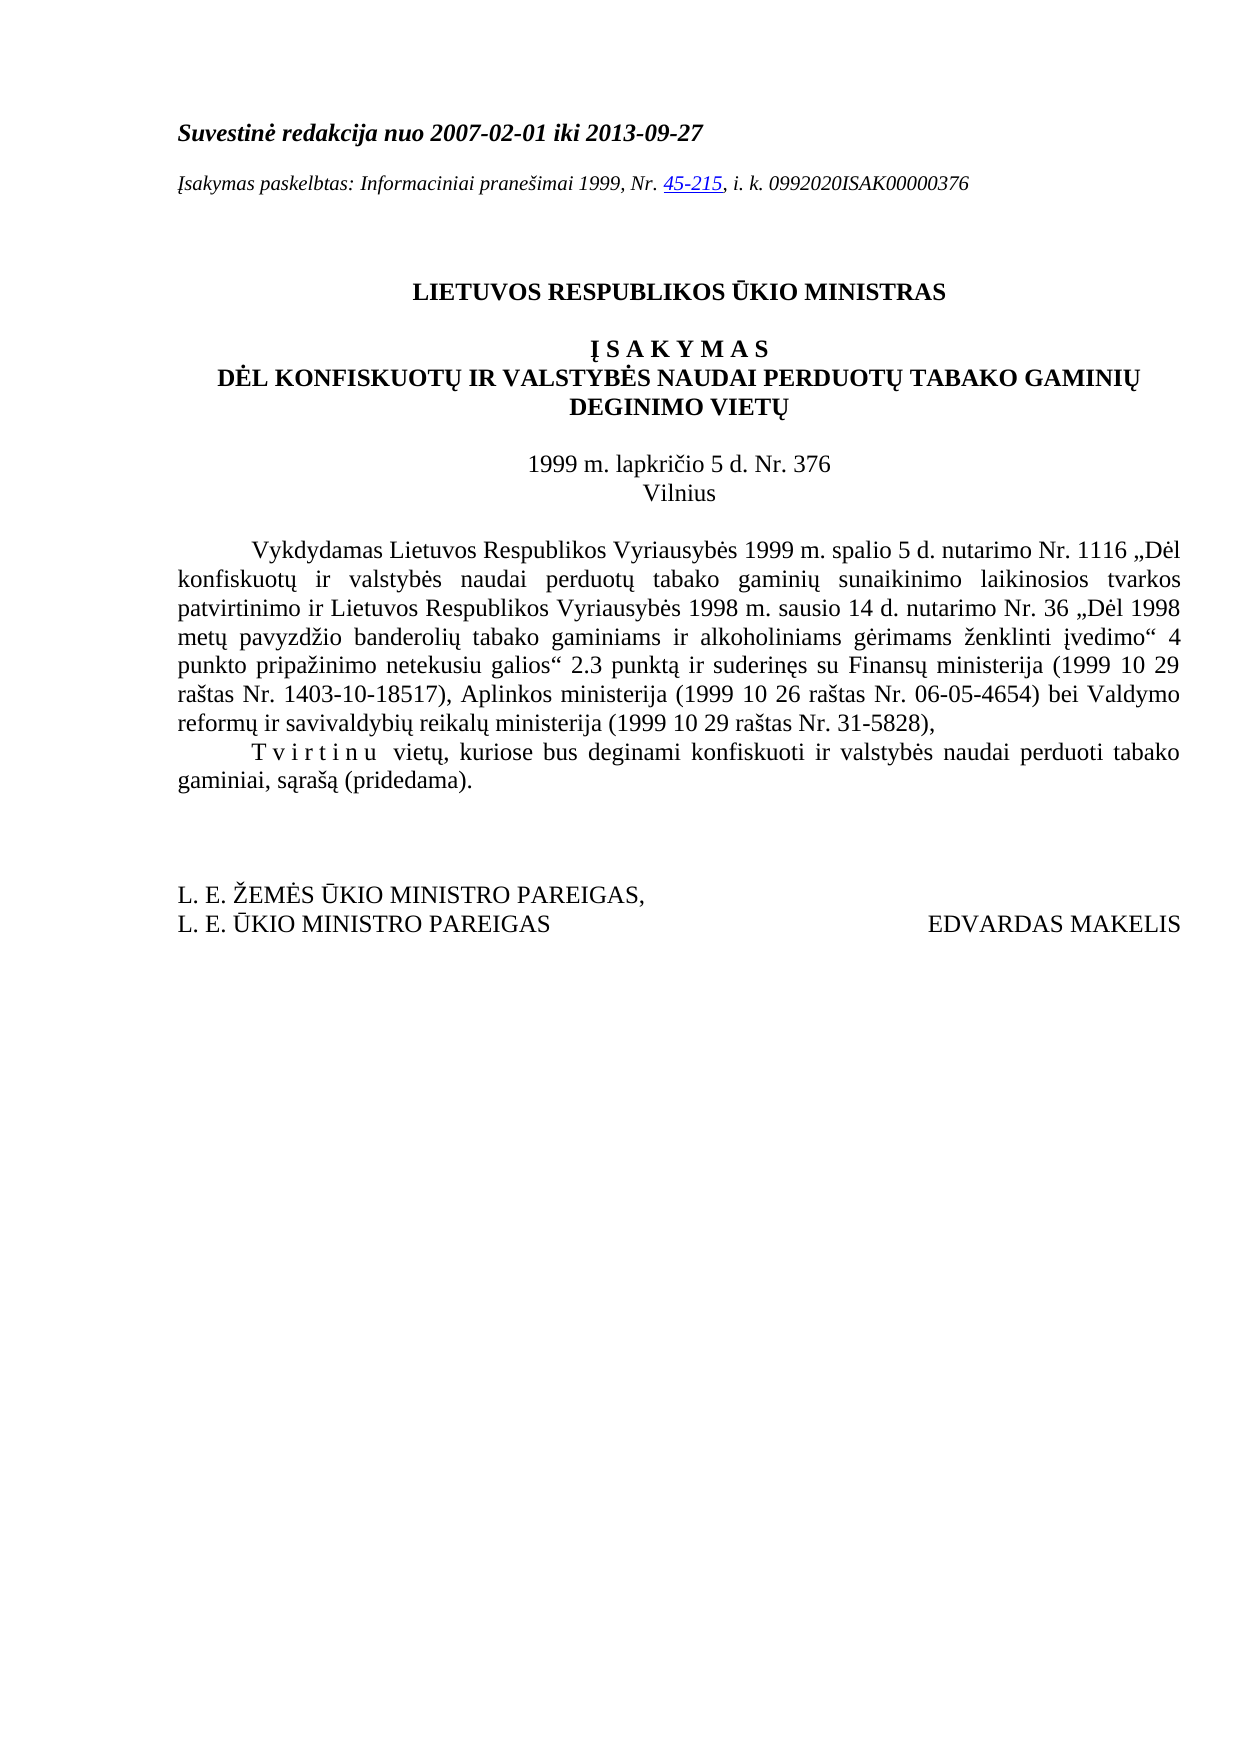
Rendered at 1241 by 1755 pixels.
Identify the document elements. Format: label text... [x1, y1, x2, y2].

text Suvestinė redakcija nuo 2007-02-01 iki 2013-09-27 [177, 118, 1181, 147]
text Į S A K Y M A S [177, 334, 1181, 363]
text LIETUVOS RESPUBLIKOS ŪKIO MINISTRAS [177, 277, 1181, 305]
text L. E. ŽEMĖS ŪKIO MINISTRO PAREIGAS, [177, 880, 1181, 909]
text Vilnius [177, 478, 1181, 507]
text DĖL KONFISKUOTŲ IR VALSTYBĖS NAUDAI PERDUOTŲ TABAKO GAMINIŲ DEGINIMO VIETŲ [177, 363, 1181, 420]
text Įsakymas paskelbtas: Informaciniai pranešimai 1999, Nr. 45-215, i. k. 0992020ISAK00000376 [177, 171, 1181, 195]
text L. E. ŪKIO MINISTRO PAREIGAS EDVARDAS MAKELIS [177, 909, 1181, 938]
text 1999 m. lapkričio 5 d. Nr. 376 [177, 449, 1181, 478]
text Vykdydamas Lietuvos Respublikos Vyriausybės 1999 m. spalio 5 d. nutarimo Nr. 1116 „Dėl konfiskuotų ir valstybės naudai perduotų tabako gaminių sunaikinimo laikinosios tvarkos patvirtinimo ir Lietuvos Respublikos Vyriausybės 1998 m. sausio 14 d. nutarimo Nr. 36 „Dėl 1998 metų pavyzdžio banderolių tabako gaminiams ir alkoholiniams gėrimams ženklinti įvedimo“ 4 punkto pripažinimo netekusiu galios“ 2.3 punktą ir suderinęs su Finansų ministerija (1999 10 29 raštas Nr. 1403-10-18517), Aplinkos ministerija (1999 10 26 raštas Nr. 06-05-4654) bei Valdymo reformų ir savivaldybių reikalų ministerija (1999 10 29 raštas Nr. 31-5828), [177, 535, 1181, 737]
text Tvirtinu vietų, kuriose bus deginami konfiskuoti ir valstybės naudai perduoti tabako gaminiai, sąrašą (pridedama). [177, 737, 1181, 794]
